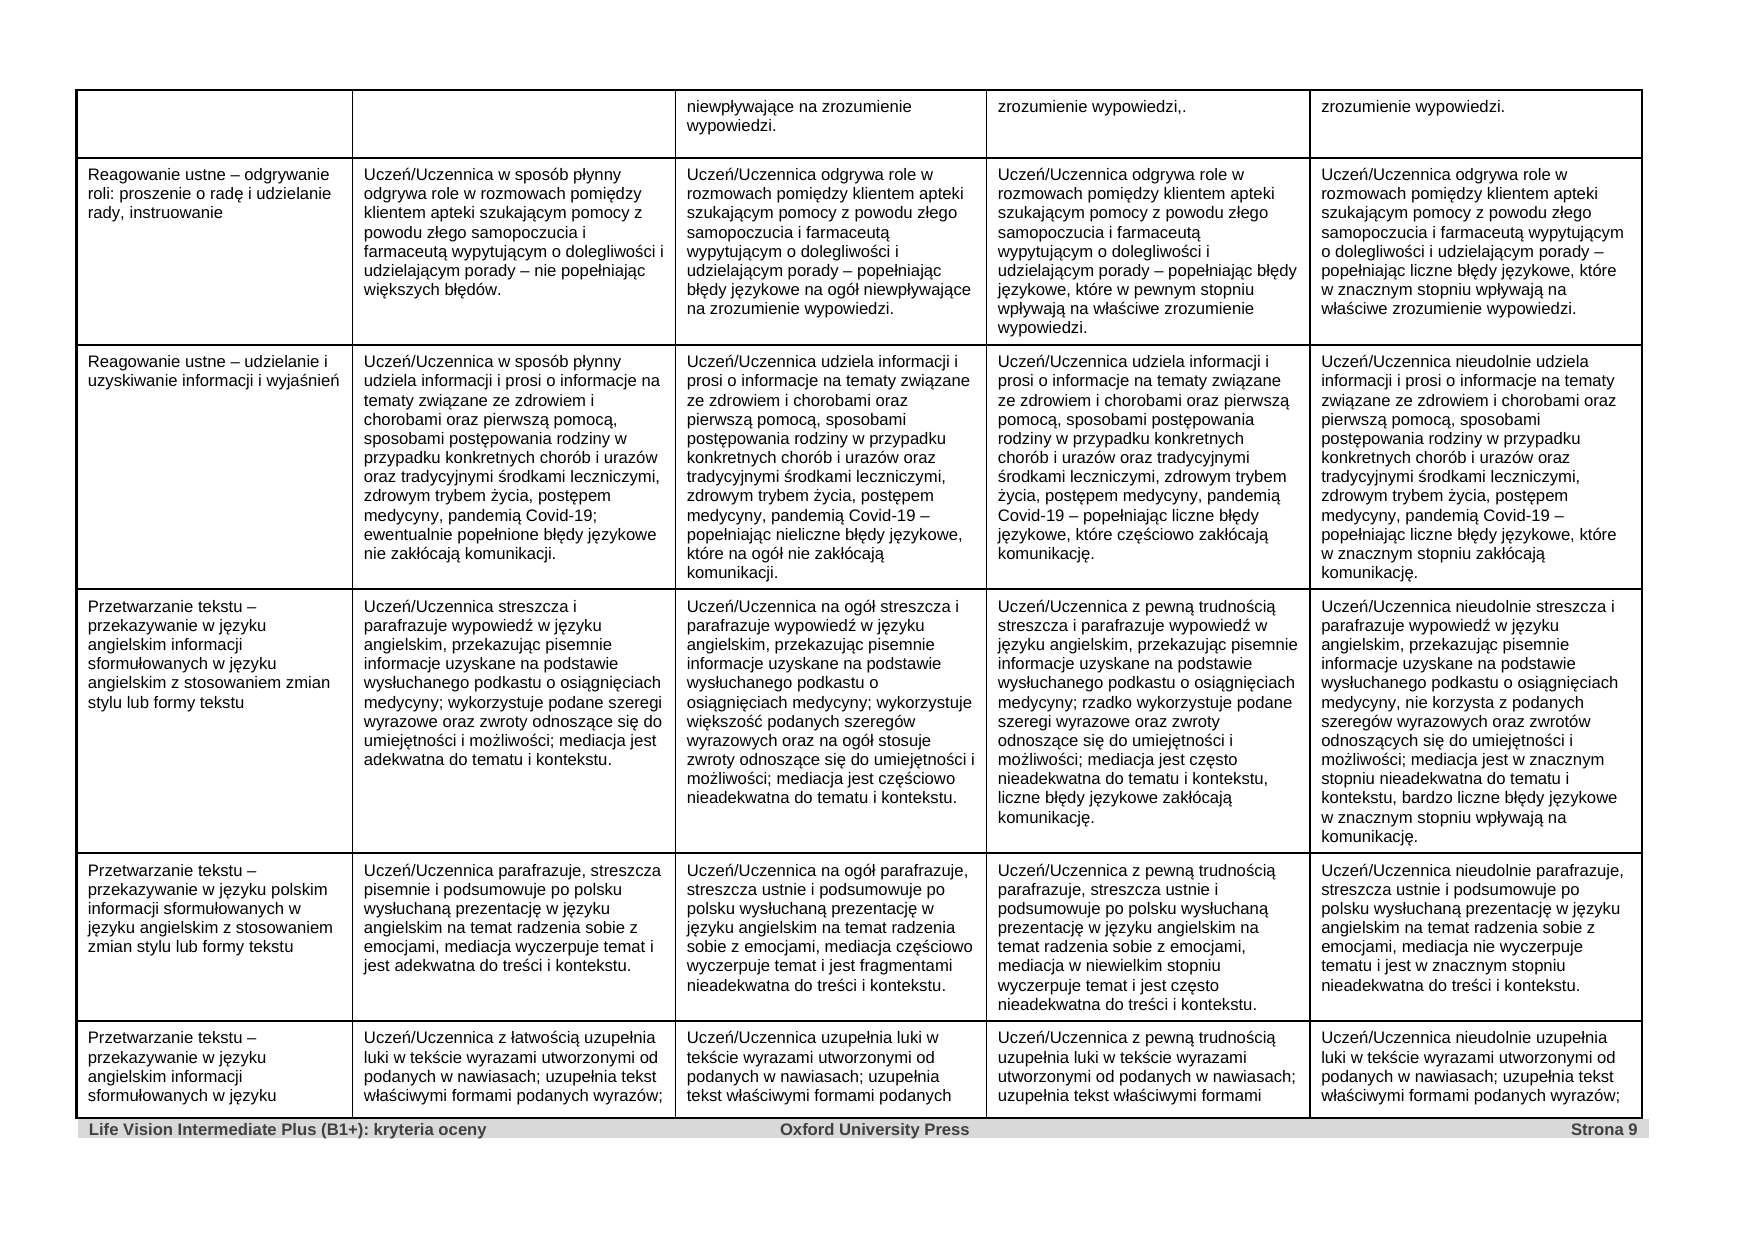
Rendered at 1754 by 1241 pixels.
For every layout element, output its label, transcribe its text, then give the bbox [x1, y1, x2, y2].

table_cell Uczeń/Uczennica na ogół streszcza i parafrazuje wypowiedź w języku angielskim, przekazując pisemnie informacje uzyskane na podstawie wysłuchanego podkastu o osiągnięciach medycyny; wykorzystuje większość podanych szeregów wyrazowych oraz na ogół stosuje zwroty odnoszące się do umiejętności i możliwości; mediacja jest częściowo nieadekwatna do tematu i kontekstu. [676, 590, 986, 852]
table_cell Uczeń/Uczennica z pewną trudnością uzupełnia luki w tekście wyrazami utworzonymi od podanych w nawiasach; uzupełnia tekst właściwymi formami [987, 1022, 1309, 1117]
table_cell Uczeń/Uczennica odgrywa role w rozmowach pomiędzy klientem apteki szukającym pomocy z powodu złego samopoczucia i farmaceutą wypytującym o dolegliwości i udzielającym porady – popełniając błędy językowe na ogół niewpływające na zrozumienie wypowiedzi. [676, 159, 986, 344]
table_cell Reagowanie ustne – udzielanie i uzyskiwanie informacji i wyjaśnień [78, 346, 352, 588]
table_cell niewpływające na zrozumienie wypowiedzi. [676, 91, 986, 157]
table_cell zrozumienie wypowiedzi. [1311, 91, 1641, 157]
table_cell Uczeń/Uczennica udziela informacji i prosi o informacje na tematy związane ze zdrowiem i chorobami oraz pierwszą pomocą, sposobami postępowania rodziny w przypadku konkretnych chorób i urazów oraz tradycyjnymi środkami leczniczymi, zdrowym trybem życia, postępem medycyny, pandemią Covid-19 – popełniając liczne błędy językowe, które częściowo zakłócają komunikację. [987, 346, 1309, 588]
table_cell Uczeń/Uczennica streszcza i parafrazuje wypowiedź w języku angielskim, przekazując pisemnie informacje uzyskane na podstawie wysłuchanego podkastu o osiągnięciach medycyny; wykorzystuje podane szeregi wyrazowe oraz zwroty odnoszące się do umiejętności i możliwości; mediacja jest adekwatna do tematu i kontekstu. [353, 590, 675, 852]
table_cell Uczeń/Uczennica parafrazuje, streszcza pisemnie i podsumowuje po polsku wysłuchaną prezentację w języku angielskim na temat radzenia sobie z emocjami, mediacja wyczerpuje temat i jest adekwatna do treści i kontekstu. [353, 854, 675, 1020]
table_cell Przetwarzanie tekstu – przekazywanie w języku polskim informacji sformułowanych w języku angielskim z stosowaniem zmian stylu lub formy tekstu [78, 854, 352, 1020]
table_cell Uczeń/Uczennica na ogół parafrazuje, streszcza ustnie i podsumowuje po polsku wysłuchaną prezentację w języku angielskim na temat radzenia sobie z emocjami, mediacja częściowo wyczerpuje temat i jest fragmentami nieadekwatna do treści i kontekstu. [676, 854, 986, 1020]
table_cell Uczeń/Uczennica w sposób płynny udziela informacji i prosi o informacje na tematy związane ze zdrowiem i chorobami oraz pierwszą pomocą, sposobami postępowania rodziny w przypadku konkretnych chorób i urazów oraz tradycyjnymi środkami leczniczymi, zdrowym trybem życia, postępem medycyny, pandemią Covid-19; ewentualnie popełnione błędy językowe nie zakłócają komunikacji. [353, 346, 675, 588]
table_cell Uczeń/Uczennica odgrywa role w rozmowach pomiędzy klientem apteki szukającym pomocy z powodu złego samopoczucia i farmaceutą wypytującym o dolegliwości i udzielającym porady – popełniając liczne błędy językowe, które w znacznym stopniu wpływają na właściwe zrozumienie wypowiedzi. [1311, 159, 1641, 344]
table_cell Uczeń/Uczennica nieudolnie streszcza i parafrazuje wypowiedź w języku angielskim, przekazując pisemnie informacje uzyskane na podstawie wysłuchanego podkastu o osiągnięciach medycyny, nie korzysta z podanych szeregów wyrazowych oraz zwrotów odnoszących się do umiejętności i możliwości; mediacja jest w znacznym stopniu nieadekwatna do tematu i kontekstu, bardzo liczne błędy językowe w znacznym stopniu wpływają na komunikację. [1311, 590, 1641, 852]
table_cell Uczeń/Uczennica udziela informacji i prosi o informacje na tematy związane ze zdrowiem i chorobami oraz pierwszą pomocą, sposobami postępowania rodziny w przypadku konkretnych chorób i urazów oraz tradycyjnymi środkami leczniczymi, zdrowym trybem życia, postępem medycyny, pandemią Covid-19 – popełniając nieliczne błędy językowe, które na ogół nie zakłócają komunikacji. [676, 346, 986, 588]
table_cell zrozumienie wypowiedzi,. [987, 91, 1309, 157]
table_cell [353, 91, 675, 157]
table_cell Przetwarzanie tekstu – przekazywanie w języku angielskim informacji sformułowanych w języku angielskim z stosowaniem zmian stylu lub formy tekstu [78, 590, 352, 852]
table_cell Uczeń/Uczennica nieudolnie udziela informacji i prosi o informacje na tematy związane ze zdrowiem i chorobami oraz pierwszą pomocą, sposobami postępowania rodziny w przypadku konkretnych chorób i urazów oraz tradycyjnymi środkami leczniczymi, zdrowym trybem życia, postępem medycyny, pandemią Covid-19 – popełniając liczne błędy językowe, które w znacznym stopniu zakłócają komunikację. [1311, 346, 1641, 588]
table_cell [1646, 852, 1652, 1020]
table_cell Uczeń/Uczennica uzupełnia luki w tekście wyrazami utworzonymi od podanych w nawiasach; uzupełnia tekst właściwymi formami podanych [676, 1022, 986, 1117]
table_cell [1646, 344, 1652, 588]
table_cell Uczeń/Uczennica w sposób płynny odgrywa role w rozmowach pomiędzy klientem apteki szukającym pomocy z powodu złego samopoczucia i farmaceutą wypytującym o dolegliwości i udzielającym porady – nie popełniając większych błędów. [353, 159, 675, 344]
table_cell Przetwarzanie tekstu – przekazywanie w języku angielskim informacji sformułowanych w języku [78, 1022, 352, 1117]
table_cell [1646, 89, 1652, 157]
table_cell Uczeń/Uczennica nieudolnie parafrazuje, streszcza ustnie i podsumowuje po polsku wysłuchaną prezentację w języku angielskim na temat radzenia sobie z emocjami, mediacja nie wyczerpuje tematu i jest w znacznym stopniu nieadekwatna do treści i kontekstu. [1311, 854, 1641, 1020]
table_cell Uczeń/Uczennica nieudolnie uzupełnia luki w tekście wyrazami utworzonymi od podanych w nawiasach; uzupełnia tekst właściwymi formami podanych wyrazów; [1311, 1022, 1641, 1117]
table_cell Uczeń/Uczennica odgrywa role w rozmowach pomiędzy klientem apteki szukającym pomocy z powodu złego samopoczucia i farmaceutą wypytującym o dolegliwości i udzielającym porady – popełniając błędy językowe, które w pewnym stopniu wpływają na właściwe zrozumienie wypowiedzi. [987, 159, 1309, 344]
table_cell [78, 91, 352, 157]
table_cell Uczeń/Uczennica z pewną trudnością streszcza i parafrazuje wypowiedź w języku angielskim, przekazując pisemnie informacje uzyskane na podstawie wysłuchanego podkastu o osiągnięciach medycyny; rzadko wykorzystuje podane szeregi wyrazowe oraz zwroty odnoszące się do umiejętności i możliwości; mediacja jest często nieadekwatna do tematu i kontekstu, liczne błędy językowe zakłócają komunikację. [987, 590, 1309, 852]
table_cell [1646, 157, 1652, 344]
table_cell Reagowanie ustne – odgrywanie roli: proszenie o radę i udzielanie rady, instruowanie [78, 159, 352, 344]
table_cell Uczeń/Uczennica z łatwością uzupełnia luki w tekście wyrazami utworzonymi od podanych w nawiasach; uzupełnia tekst właściwymi formami podanych wyrazów; [353, 1022, 675, 1117]
table_cell [1646, 588, 1652, 852]
table_cell [1646, 1020, 1652, 1117]
table_cell Uczeń/Uczennica z pewną trudnością parafrazuje, streszcza ustnie i podsumowuje po polsku wysłuchaną prezentację w języku angielskim na temat radzenia sobie z emocjami, mediacja w niewielkim stopniu wyczerpuje temat i jest często nieadekwatna do treści i kontekstu. [987, 854, 1309, 1020]
